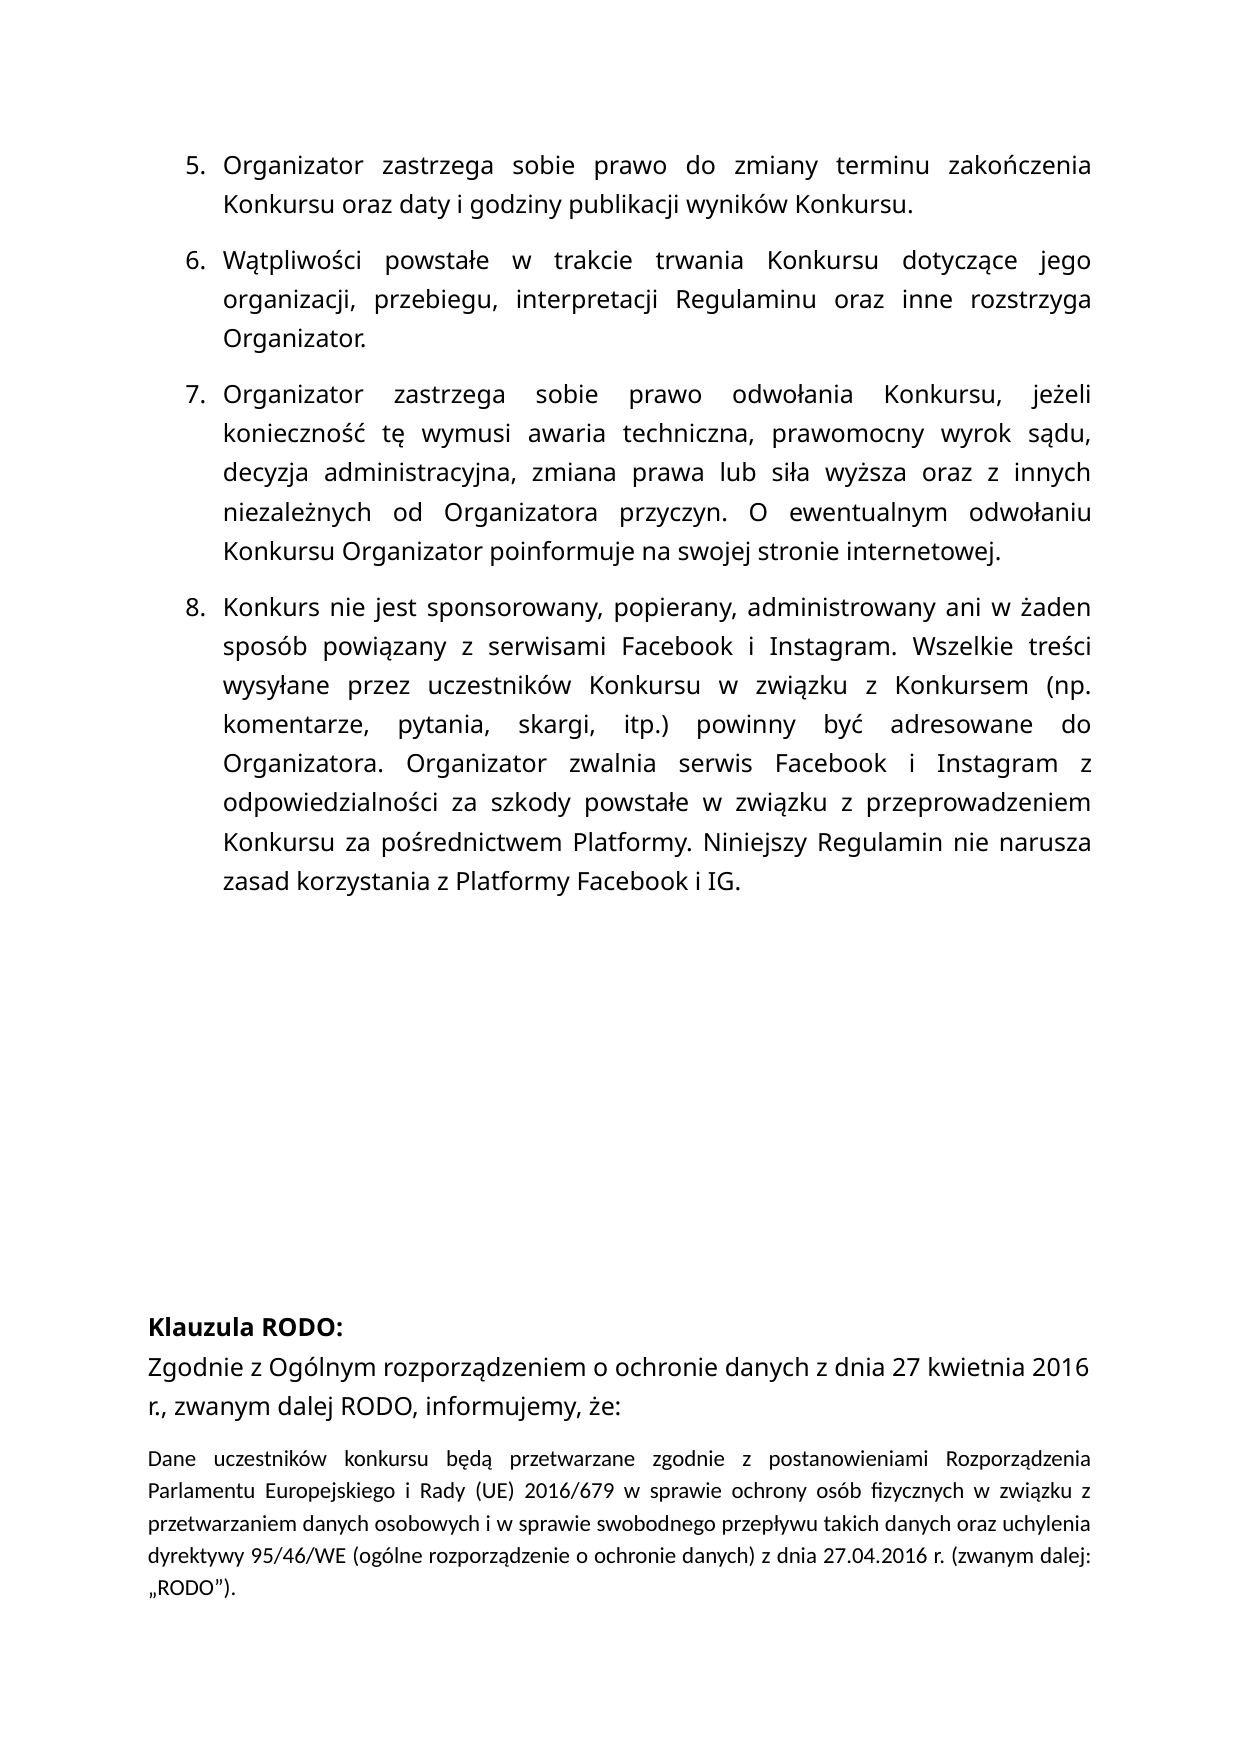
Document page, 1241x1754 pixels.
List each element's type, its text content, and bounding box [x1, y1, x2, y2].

list Organizator zastrzega sobie prawo do zmiany terminu zakończenia Konkursu oraz daty i godziny publikacji wyników Konkursu. [185, 148, 1093, 221]
text Klauzula RODO: Zgodnie z Ogólnym rozporządzeniem o ochronie danych z dnia 27 kwietnia 2016 r., zwanym dalej RODO, informujemy, że: [148, 1310, 1093, 1422]
list Wątpliwości powstałe w trakcie trwania Konkursu dotyczące jego organizacji, przebiegu, interpretacji Regulaminu oraz inne rozstrzyga Organizator. [185, 243, 1093, 355]
list Konkurs nie jest sponsorowany, popierany, administrowany ani w żaden sposób powiązany z serwisami Facebook i Instagram. Wszelkie treści wysyłane przez uczestników Konkursu w związku z Konkursem (np. komentarze, pytania, skargi, itp.) powinny być adresowane do Organizatora. Organizator zwalnia serwis Facebook i Instagram z odpowiedzialności za szkody powstałe w związku z przeprowadzeniem Konkursu za pośrednictwem Platformy. Niniejszy Regulamin nie narusza zasad korzystania z Platformy Facebook i IG. [185, 589, 1093, 897]
list Organizator zastrzega sobie prawo odwołania Konkursu, jeżeli konieczność tę wymusi awaria techniczna, prawomocny wyrok sądu, decyzja administracyjna, zmiana prawa lub siła wyższa oraz z innych niezależnych od Organizatora przyczyn. O ewentualnym odwołaniu Konkursu Organizator poinformuje na swojej stronie internetowej. [185, 377, 1093, 567]
text Dane uczestników konkursu będą przetwarzane zgodnie z postanowieniami Rozporządzenia Parlamentu Europejskiego i Rady (UE) 2016/679 w sprawie ochrony osób fizycznych w związku z przetwarzaniem danych osobowych i w sprawie swobodnego przepływu takich danych oraz uchylenia dyrektywy 95/46/WE (ogólne rozporządzenie o ochronie danych) z dnia 27.04.2016 r. (zwanym dalej: „RODO”). [148, 1444, 1093, 1601]
